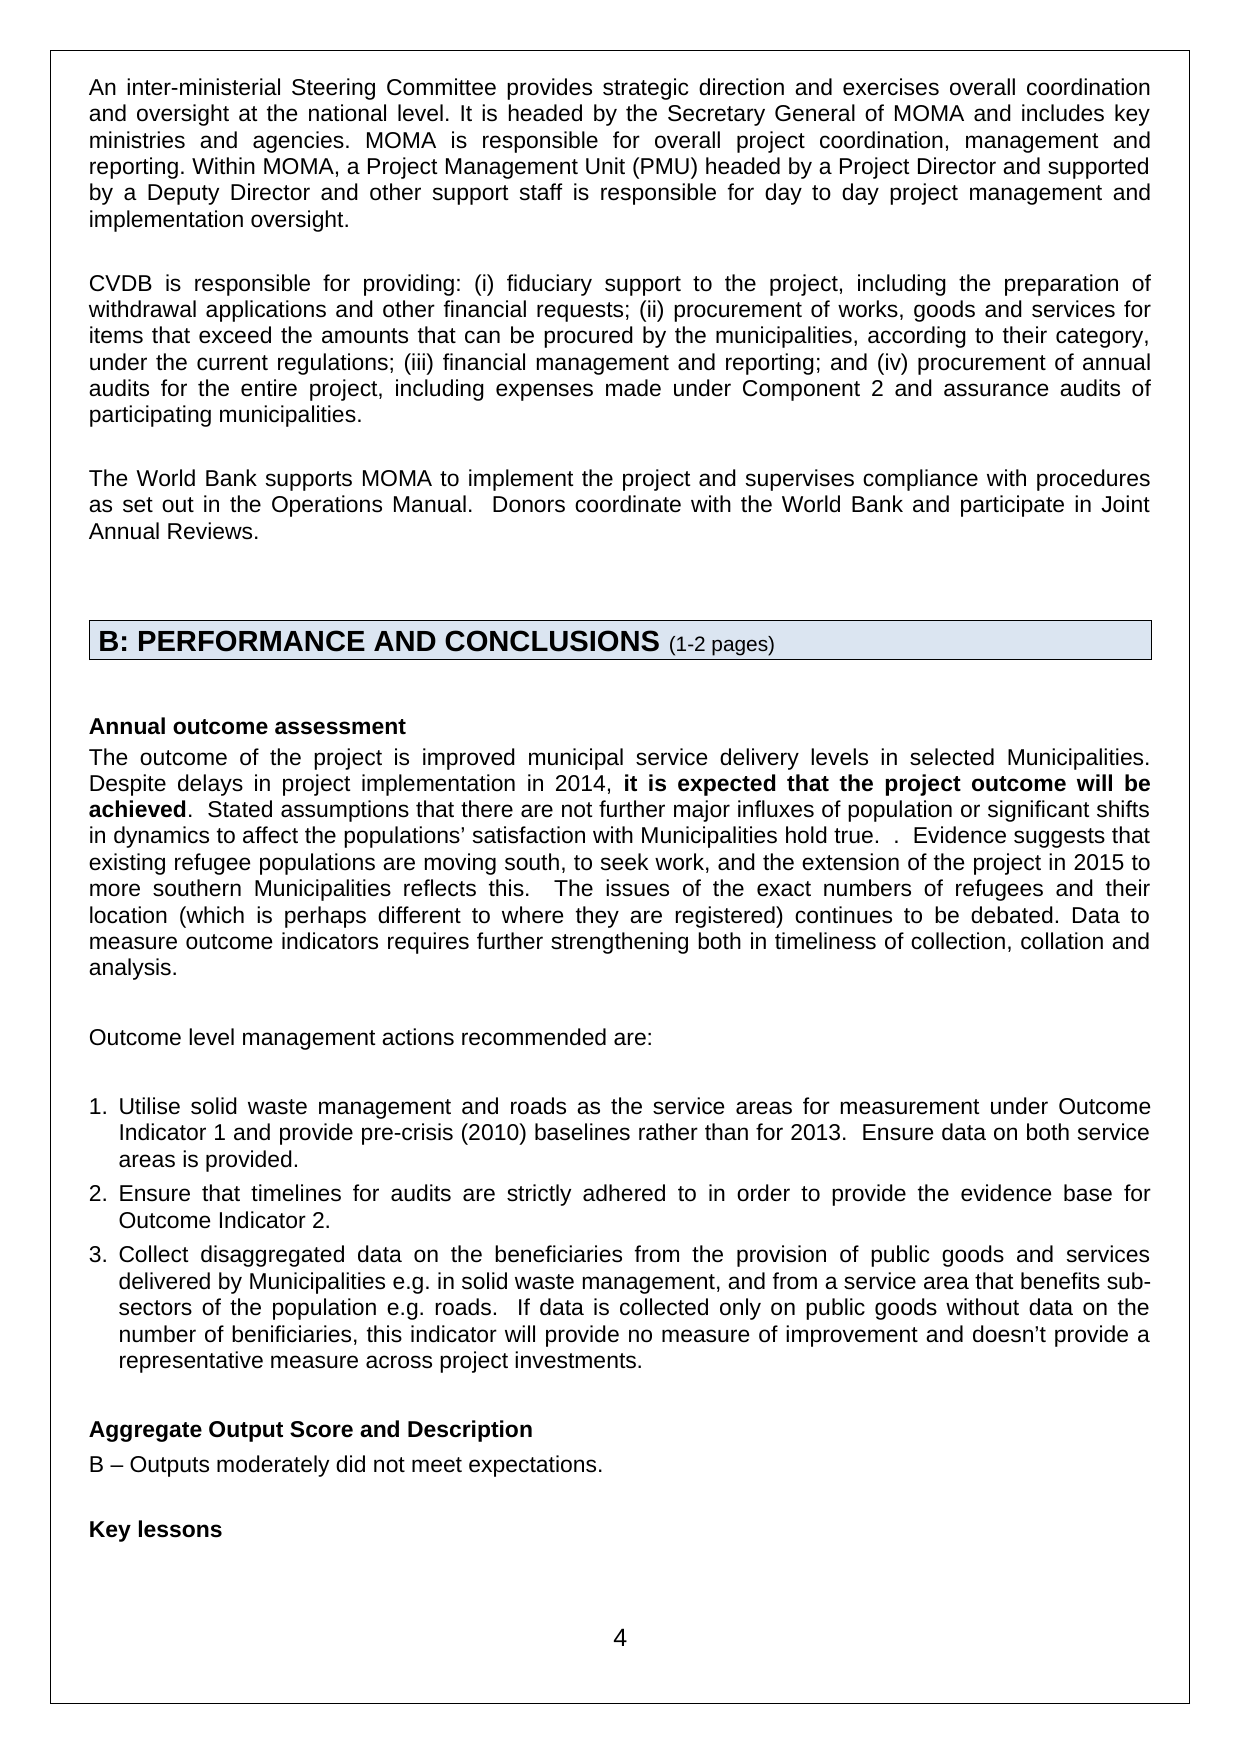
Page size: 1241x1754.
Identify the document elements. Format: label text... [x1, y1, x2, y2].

text The World Bank supports MOMA to implement the project and supervises compliance with procedures as set out in the Operations Manual. Donors coordinate with the World Bank and participate in Joint Annual Reviews. [89, 465, 1152, 544]
text Aggregate Output Score and Description [89, 1416, 1152, 1443]
text B – Outputs moderately did not meet expectations. [89, 1451, 1152, 1477]
subtitle B: PERFORMANCE AND CONCLUSIONS (1-2 pages) [90, 621, 1151, 659]
list Utilise solid waste management and roads as the service areas for measurement under Outcome Indicator 1 and provide pre-crisis (2010) baselines rather than for 2013. Ensure data on both service areas is provided. [89, 1093, 1152, 1172]
text Outcome level management actions recommended are: [89, 1024, 1152, 1050]
list Collect disaggregated data on the beneficiaries from the provision of public goods and services delivered by Municipalities e.g. in solid waste management, and from a service area that benefits sub-sectors of the population e.g. roads. If data is collected only on public goods without data on the number of benificiaries, this indicator will provide no measure of improvement and doesn’t provide a representative measure across project investments. [89, 1241, 1152, 1373]
text CVDB is responsible for providing: (i) fiduciary support to the project, including the preparation of withdrawal applications and other financial requests; (ii) procurement of works, goods and services for items that exceed the amounts that can be procured by the municipalities, according to their category, under the current regulations; (iii) financial management and reporting; and (iv) procurement of annual audits for the entire project, including expenses made under Component 2 and assurance audits of participating municipalities. [89, 269, 1152, 428]
text The outcome of the project is improved municipal service delivery levels in selected Municipalities. Despite delays in project implementation in 2014, it is expected that the project outcome will be achieved. Stated assumptions that there are not further major influxes of population or significant shifts in dynamics to affect the populations’ satisfaction with Municipalities hold true. . Evidence suggests that existing refugee populations are moving south, to seek work, and the extension of the project in 2015 to more southern Municipalities reflects this. The issues of the exact numbers of refugees and their location (which is perhaps different to where they are registered) continues to be debated. Data to measure outcome indicators requires further strengthening both in timeliness of collection, collation and analysis. [89, 743, 1152, 981]
list Ensure that timelines for audits are strictly adhered to in order to provide the evidence base for Outcome Indicator 2. [89, 1180, 1152, 1233]
text Key lessons [89, 1516, 1152, 1542]
text Annual outcome assessment [89, 713, 1152, 739]
text An inter-ministerial Steering Committee provides strategic direction and exercises overall coordination and oversight at the national level. It is headed by the Secretary General of MOMA and includes key ministries and agencies. MOMA is responsible for overall project coordination, management and reporting. Within MOMA, a Project Management Unit (PMU) headed by a Project Director and supported by a Deputy Director and other support staff is responsible for day to day project management and implementation oversight. [89, 74, 1152, 232]
